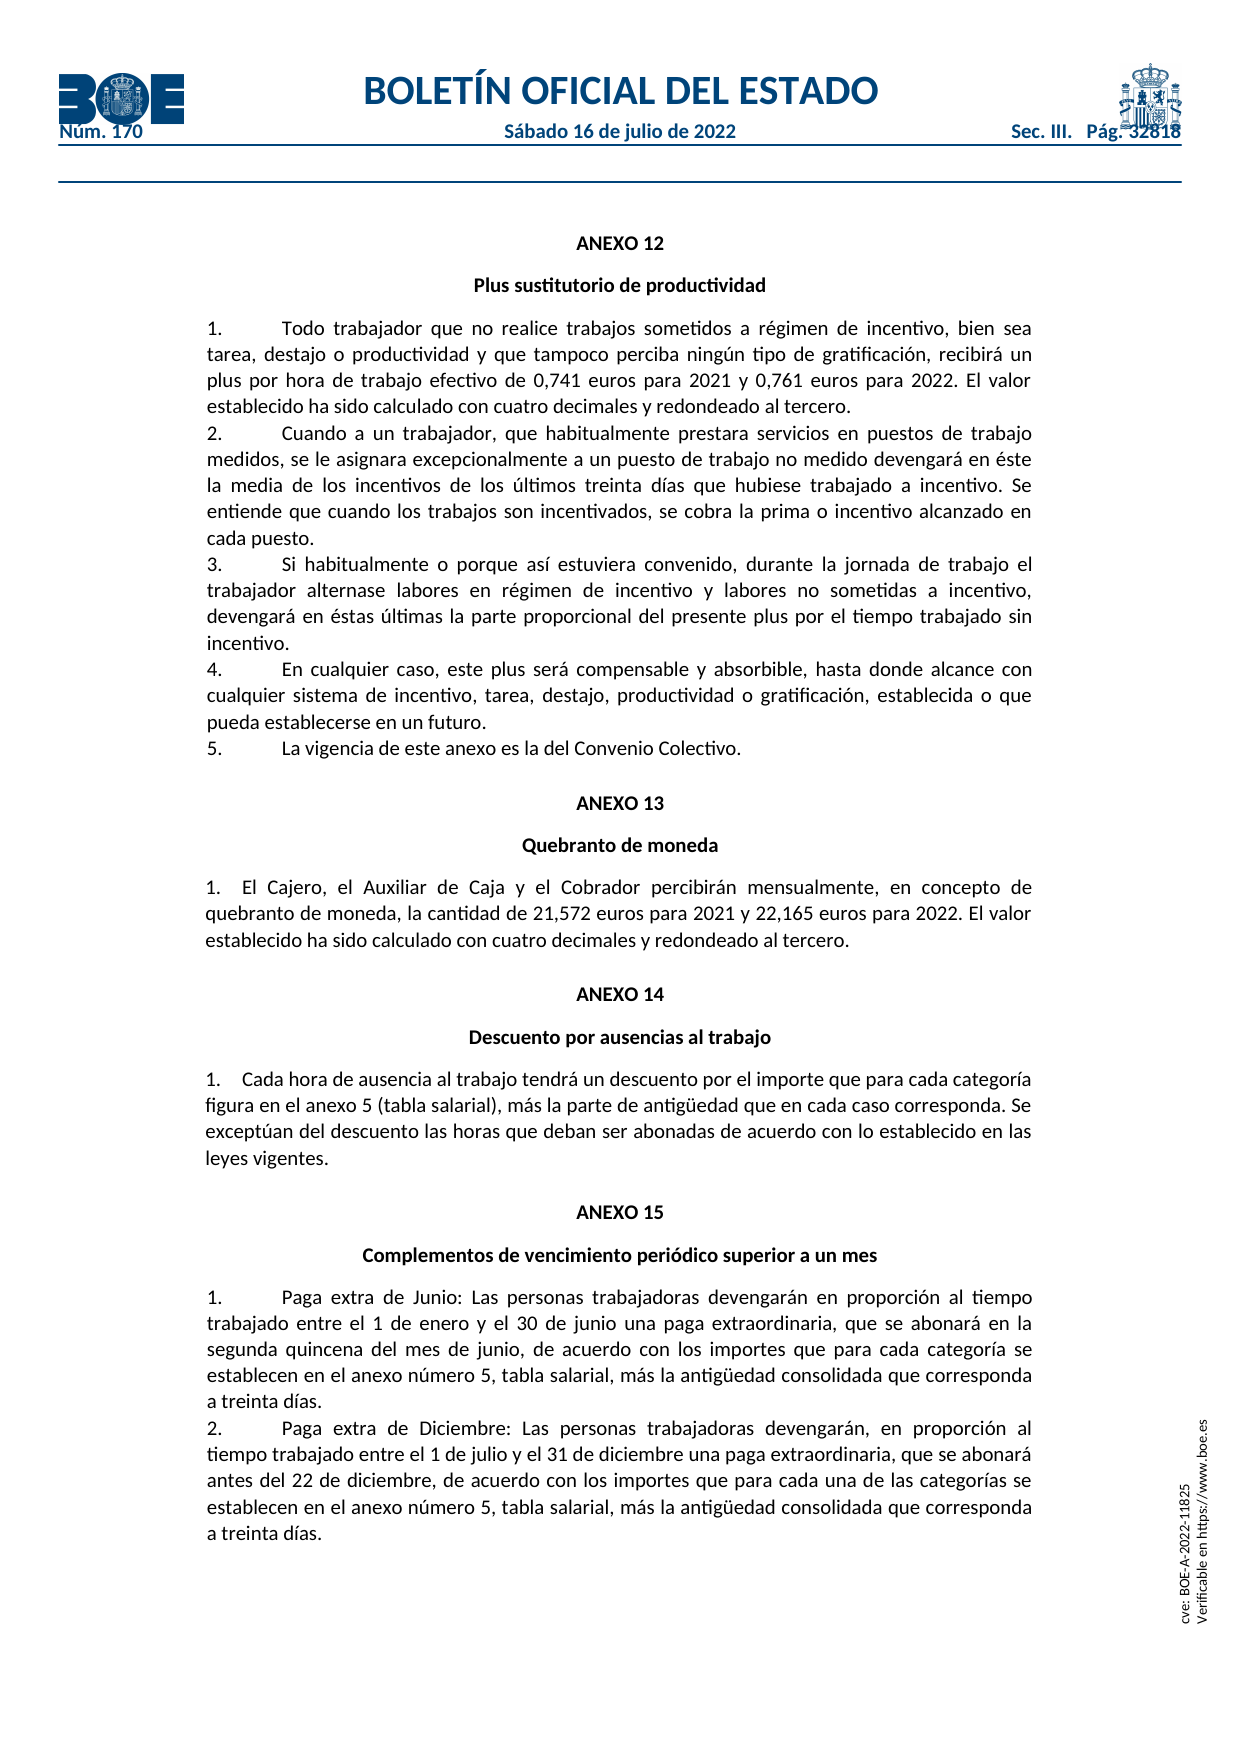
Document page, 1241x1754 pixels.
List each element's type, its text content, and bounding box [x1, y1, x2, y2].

list La vigencia de este anexo es la del Convenio Colectivo. [207, 736, 1034, 761]
list Paga extra de Junio: Las personas trabajadoras devengarán en proporción al tiempo trabajado entre el 1 de enero y el 30 de junio una paga extraordinaria, que se abonará en la segunda quincena del mes de junio, de acuerdo con los importes que para cada categoría se establecen en el anexo número 5, tabla salarial, más la antigüedad consolidada que corresponda a treinta días. [207, 1284, 1034, 1414]
subtitle Descuento por ausencias al trabajo [207, 1024, 1033, 1049]
list Si habitualmente o porque así estuviera convenido, durante la jornada de trabajo el trabajador alternase labores en régimen de incentivo y labores no sometidas a incentivo, devengará en éstas últimas la parte proporcional del presente plus por el tiempo trabajado sin incentivo. [207, 551, 1034, 655]
subtitle ANEXO 12 [207, 230, 1033, 256]
text 1. Cada hora de ausencia al trabajo tendrá un descuento por el importe que para cada categoría figura en el anexo 5 (tabla salarial), más la parte de antigüedad que en cada caso corresponda. Se exceptúan del descuento las horas que deban ser abonadas de acuerdo con lo establecido en las leyes vigentes. [205, 1066, 1034, 1170]
list Todo trabajador que no realice trabajos sometidos a régimen de incentivo, bien sea tarea, destajo o productividad y que tampoco perciba ningún tipo de gratificación, recibirá un plus por hora de trabajo efectivo de 0,741 euros para 2021 y 0,761 euros para 2022. El valor establecido ha sido calculado con cuatro decimales y redondeado al tercero. [207, 315, 1034, 419]
list Paga extra de Diciembre: Las personas trabajadoras devengarán, en proporción al tiempo trabajado entre el 1 de julio y el 31 de diciembre una paga extraordinaria, que se abonará antes del 22 de diciembre, de acuerdo con los importes que para cada una de las categorías se establecen en el anexo número 5, tabla salarial, más la antigüedad consolidada que corresponda a treinta días. [207, 1415, 1034, 1545]
subtitle Complementos de vencimiento periódico superior a un mes [207, 1242, 1033, 1267]
subtitle ANEXO 15 [207, 1199, 1033, 1225]
subtitle ANEXO 13 [207, 790, 1033, 815]
subtitle Plus sustitutorio de productividad [207, 273, 1033, 298]
subtitle Quebranto de moneda [207, 832, 1033, 857]
subtitle ANEXO 14 [207, 981, 1033, 1007]
text 1. El Cajero, el Auxiliar de Caja y el Cobrador percibirán mensualmente, en concepto de quebranto de moneda, la cantidad de 21,572 euros para 2021 y 22,165 euros para 2022. El valor establecido ha sido calculado con cuatro decimales y redondeado al tercero. [205, 874, 1034, 952]
list Cuando a un trabajador, que habitualmente prestara servicios en puestos de trabajo medidos, se le asignara excepcionalmente a un puesto de trabajo no medido devengará en éste la media de los incentivos de los últimos treinta días que hubiese trabajado a incentivo. Se entiende que cuando los trabajos son incentivados, se cobra la prima o incentivo alcanzado en cada puesto. [207, 420, 1034, 550]
list En cualquier caso, este plus será compensable y absorbible, hasta donde alcance con cualquier sistema de incentivo, tarea, destajo, productividad o gratificación, establecida o que pueda establecerse en un futuro. [207, 657, 1034, 734]
